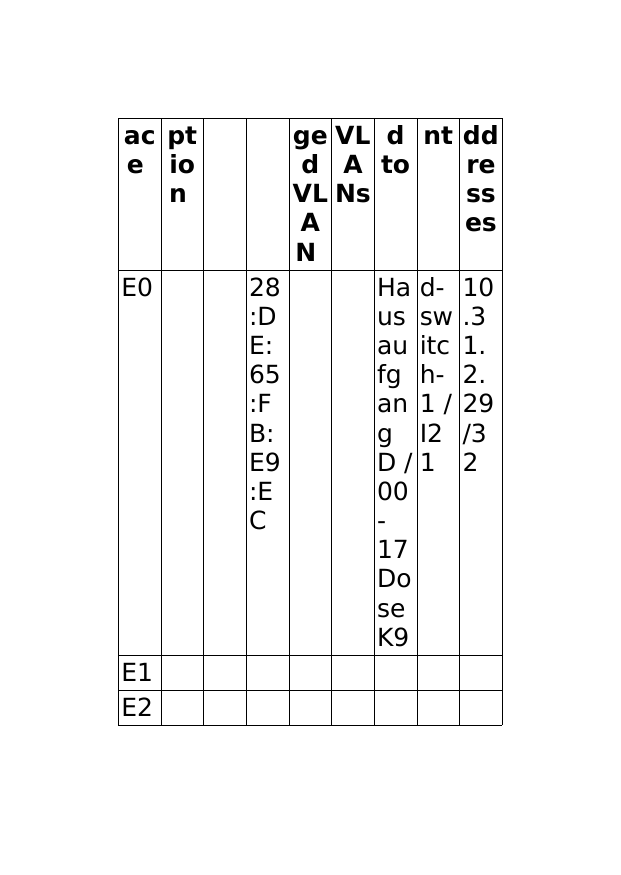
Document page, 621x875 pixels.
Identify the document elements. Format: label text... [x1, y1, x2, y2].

table_cell Hausaufgang D / 00-17 Dose K9 [375, 271, 417, 655]
table_cell [290, 656, 331, 690]
table_cell [162, 271, 203, 655]
table_cell [290, 271, 331, 655]
table_cell [460, 656, 502, 690]
table_header nt [418, 119, 459, 270]
table_cell [204, 691, 246, 725]
table_cell [162, 656, 203, 690]
table_header ged VLAN [290, 119, 331, 270]
table_cell [247, 691, 289, 725]
table_header ace [119, 119, 161, 270]
table_cell E2 [119, 691, 161, 725]
table_cell [460, 691, 502, 725]
table_cell [204, 271, 246, 655]
table_cell E0 [119, 271, 161, 655]
table_cell [290, 691, 331, 725]
table_cell 10.31.2.29/32 [460, 271, 502, 655]
table_header ddresses [460, 119, 502, 270]
table_header [247, 119, 289, 270]
table_cell [418, 656, 459, 690]
table_header [204, 119, 246, 270]
table_cell E1 [119, 656, 161, 690]
table_cell [247, 656, 289, 690]
table_header d to [375, 119, 417, 270]
table_cell [162, 691, 203, 725]
table_cell [204, 656, 246, 690]
table_cell [418, 691, 459, 725]
table_cell d-switch-1 / I21 [418, 271, 459, 655]
table_cell [375, 691, 417, 725]
table_cell [332, 271, 374, 655]
table_cell [332, 691, 374, 725]
table_cell [375, 656, 417, 690]
table_header ption [162, 119, 203, 270]
table_header VLANs [332, 119, 374, 270]
table_cell 28:DE:65:FB:E9:EC [247, 271, 289, 655]
table_cell [332, 656, 374, 690]
